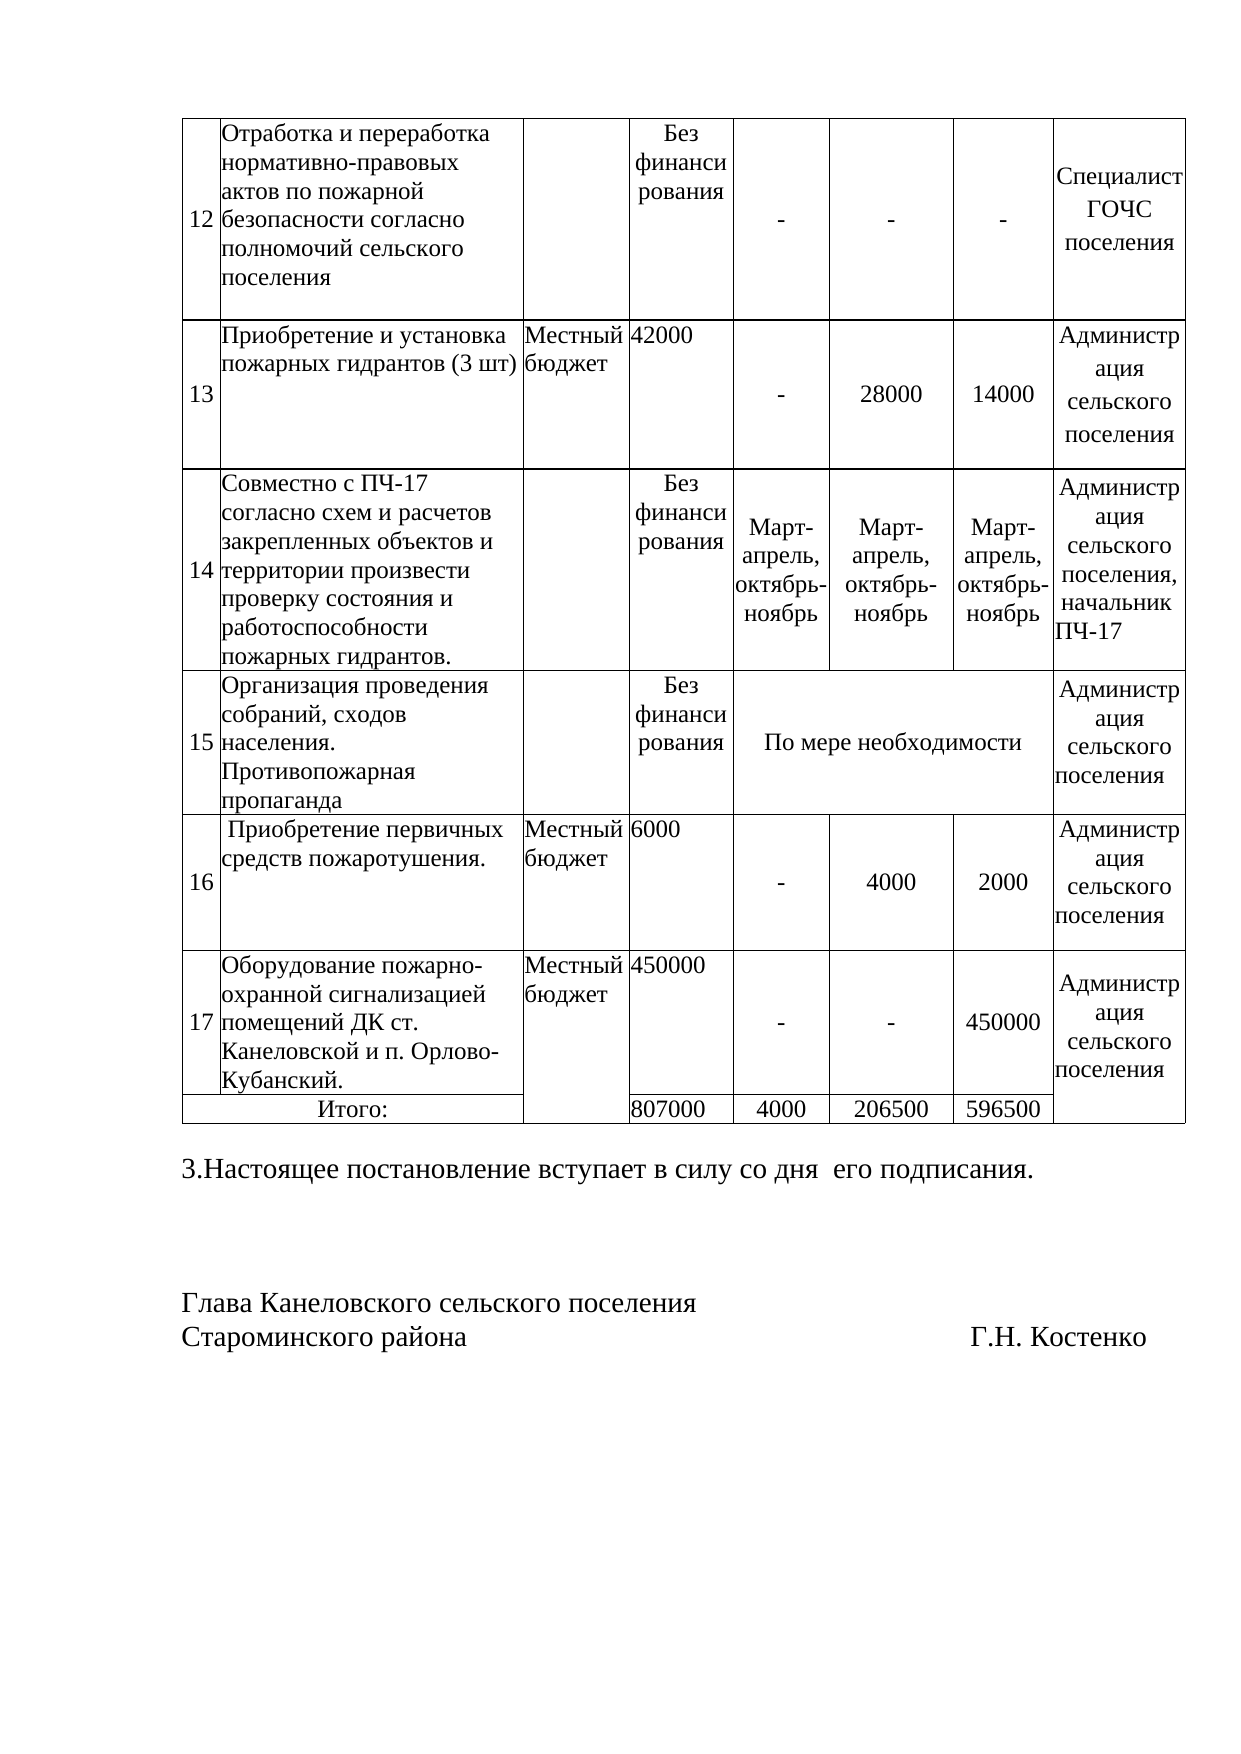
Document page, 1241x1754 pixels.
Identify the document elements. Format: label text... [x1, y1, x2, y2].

table_cell 450000 [630, 951, 733, 1094]
table_cell - [734, 815, 829, 950]
table_cell Местный бюджет [524, 815, 629, 950]
table_cell Без финансирования [630, 470, 733, 670]
table_cell Администрация сельского поселения [1054, 321, 1185, 468]
table_cell Администрация сельского поселения [1054, 815, 1185, 950]
table_cell 13 [183, 321, 220, 468]
table_cell 16 [183, 815, 220, 950]
table_cell Март-апрель, октябрь-ноябрь [954, 470, 1053, 670]
table_cell Без финансирования [630, 671, 733, 814]
table_cell - [830, 119, 953, 319]
table_cell - [954, 119, 1053, 319]
table_cell 14 [183, 470, 220, 670]
table_cell [524, 119, 629, 319]
table_cell - [830, 951, 953, 1094]
table_cell Совместно с ПЧ-17 согласно схем и расчетов закрепленных объектов и территории произвести проверку состояния и работоспособности пожарных гидрантов. [221, 470, 523, 670]
table_cell Март-апрель, октябрь-ноябрь [830, 470, 953, 670]
text Староминского района Г.Н. Костенко [181, 1319, 1153, 1353]
table_cell 450000 [954, 951, 1053, 1094]
table_cell Оборудование пожарно-охранной сигнализацией помещений ДК ст. Канеловской и п. Орлово-Кубанский. [221, 951, 523, 1094]
table_cell 206500 [830, 1095, 953, 1123]
table_cell - [734, 119, 829, 319]
table_cell Организация проведения собраний, сходов населения. Противопожарная пропаганда [221, 671, 523, 814]
table_cell 14000 [954, 321, 1053, 468]
table_cell - [734, 321, 829, 468]
table_cell Без финансирования [630, 119, 733, 319]
table_cell 807000 [630, 1095, 733, 1123]
table_cell [524, 671, 629, 814]
table_cell Местный бюджет [524, 951, 629, 1123]
table_cell Специалист ГОЧС поселения [1054, 119, 1185, 319]
table_cell Администрация сельского поселения [1054, 951, 1185, 1123]
table_cell По мере необходимости [734, 671, 1053, 814]
table_cell Администрация сельского поселения [1054, 671, 1185, 814]
table_cell 15 [183, 671, 220, 814]
table_cell 28000 [830, 321, 953, 468]
table_cell Приобретение и установка пожарных гидрантов (3 шт) [221, 321, 523, 468]
table_cell Март-апрель, октябрь-ноябрь [734, 470, 829, 670]
text 3.Настоящее постановление вступает в силу со дня его подписания. [181, 1151, 1153, 1185]
table_cell [524, 470, 629, 670]
table_cell Администрация сельского поселения, начальник ПЧ-17 [1054, 470, 1185, 670]
table_cell 4000 [830, 815, 953, 950]
table_cell 596500 [954, 1095, 1053, 1123]
table_cell 6000 [630, 815, 733, 950]
table_cell 42000 [630, 321, 733, 468]
table_cell - [734, 951, 829, 1094]
table_cell Приобретение первичных средств пожаротушения. [221, 815, 523, 950]
table_cell 17 [183, 951, 220, 1094]
table_cell Итого: [183, 1095, 523, 1123]
table_cell 12 [183, 119, 220, 319]
text Глава Канеловского сельского поселения [181, 1286, 1153, 1319]
table_cell Местный бюджет [524, 321, 629, 468]
table_cell 2000 [954, 815, 1053, 950]
table_cell 4000 [734, 1095, 829, 1123]
table_cell Отработка и переработка нормативно-правовых актов по пожарной безопасности согласно полномочий сельского поселения [221, 119, 523, 319]
